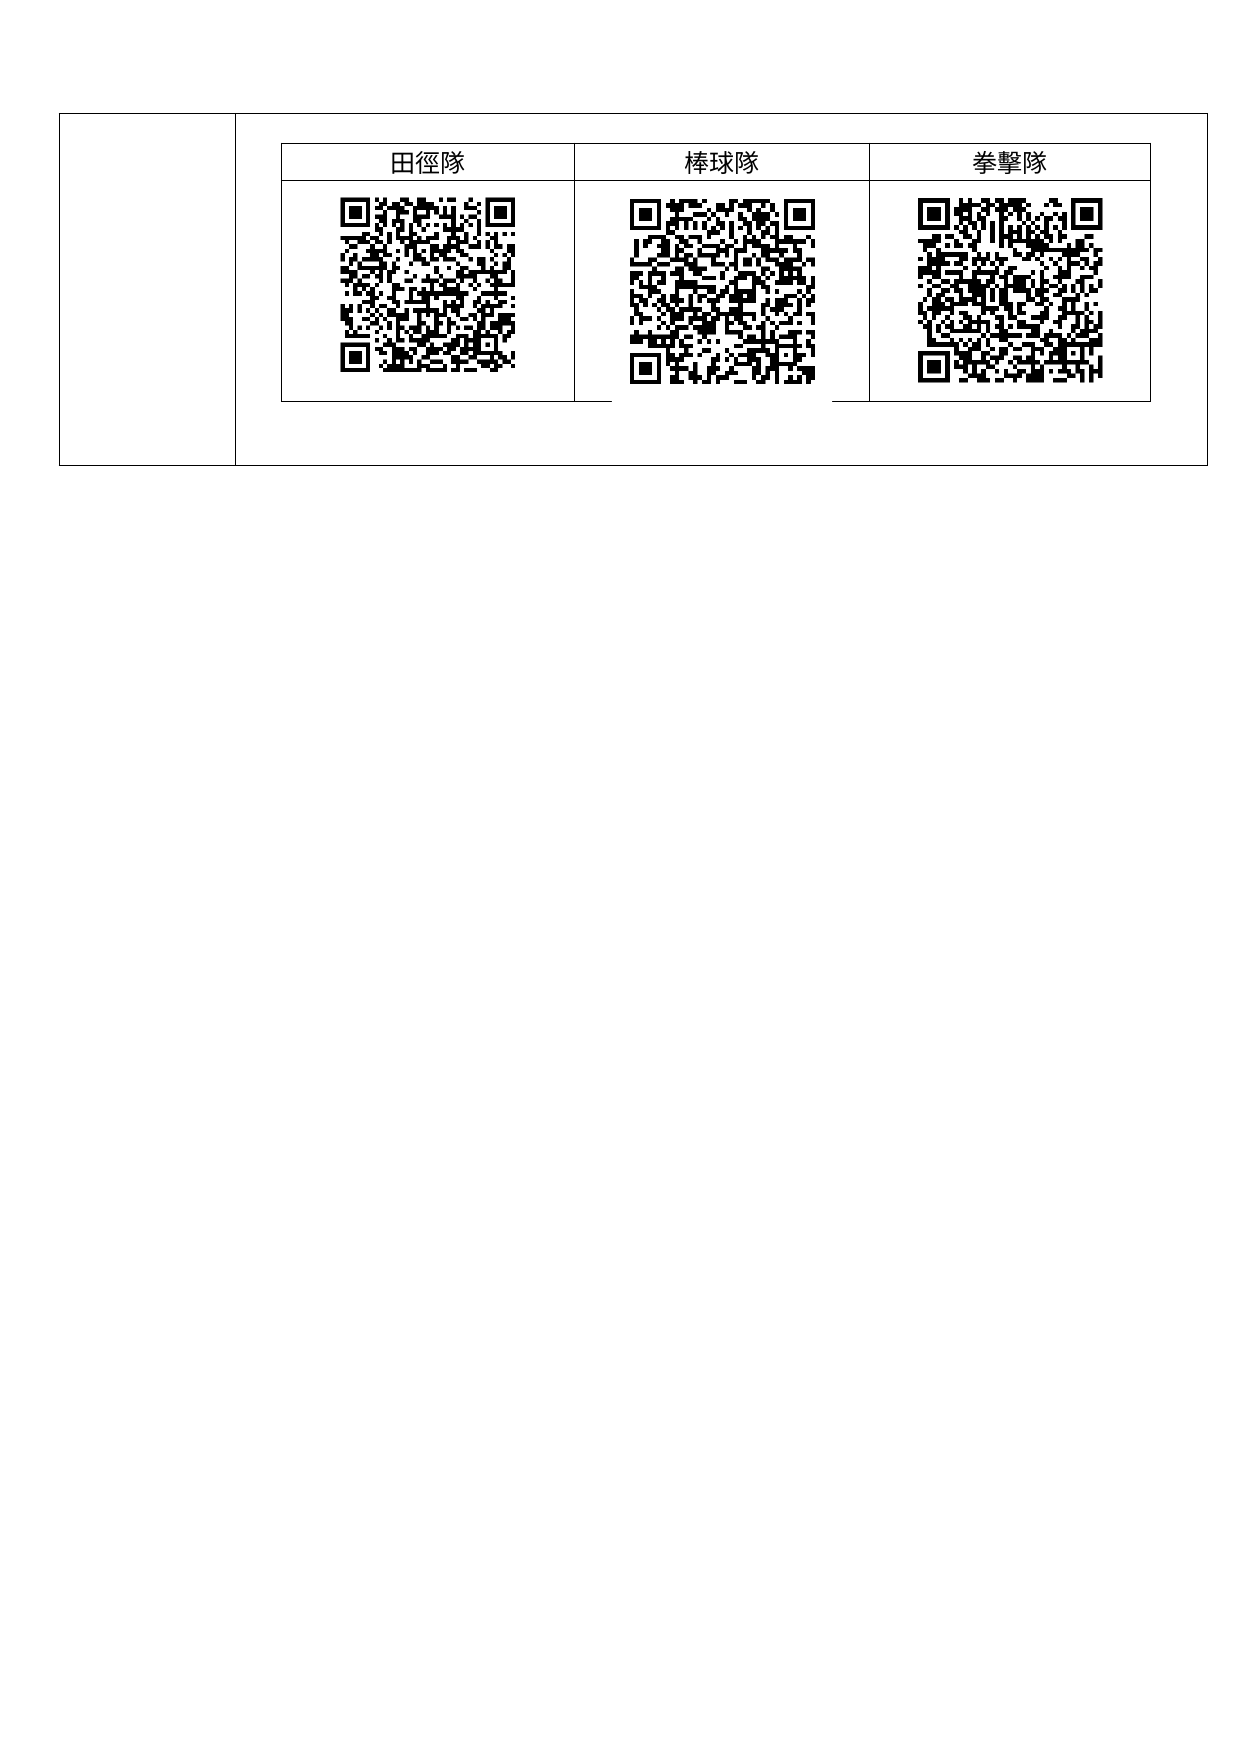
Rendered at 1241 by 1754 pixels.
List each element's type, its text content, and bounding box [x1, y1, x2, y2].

table_cell [575, 181, 611, 401]
table_header 拳擊隊 [870, 144, 1150, 180]
table_cell [282, 181, 574, 401]
table_cell [236, 114, 1207, 465]
table_header 棒球隊 [575, 144, 869, 180]
table_cell [833, 181, 869, 401]
table_header 田徑隊 [282, 144, 574, 180]
table_cell [60, 114, 235, 465]
table_cell [870, 181, 1150, 401]
